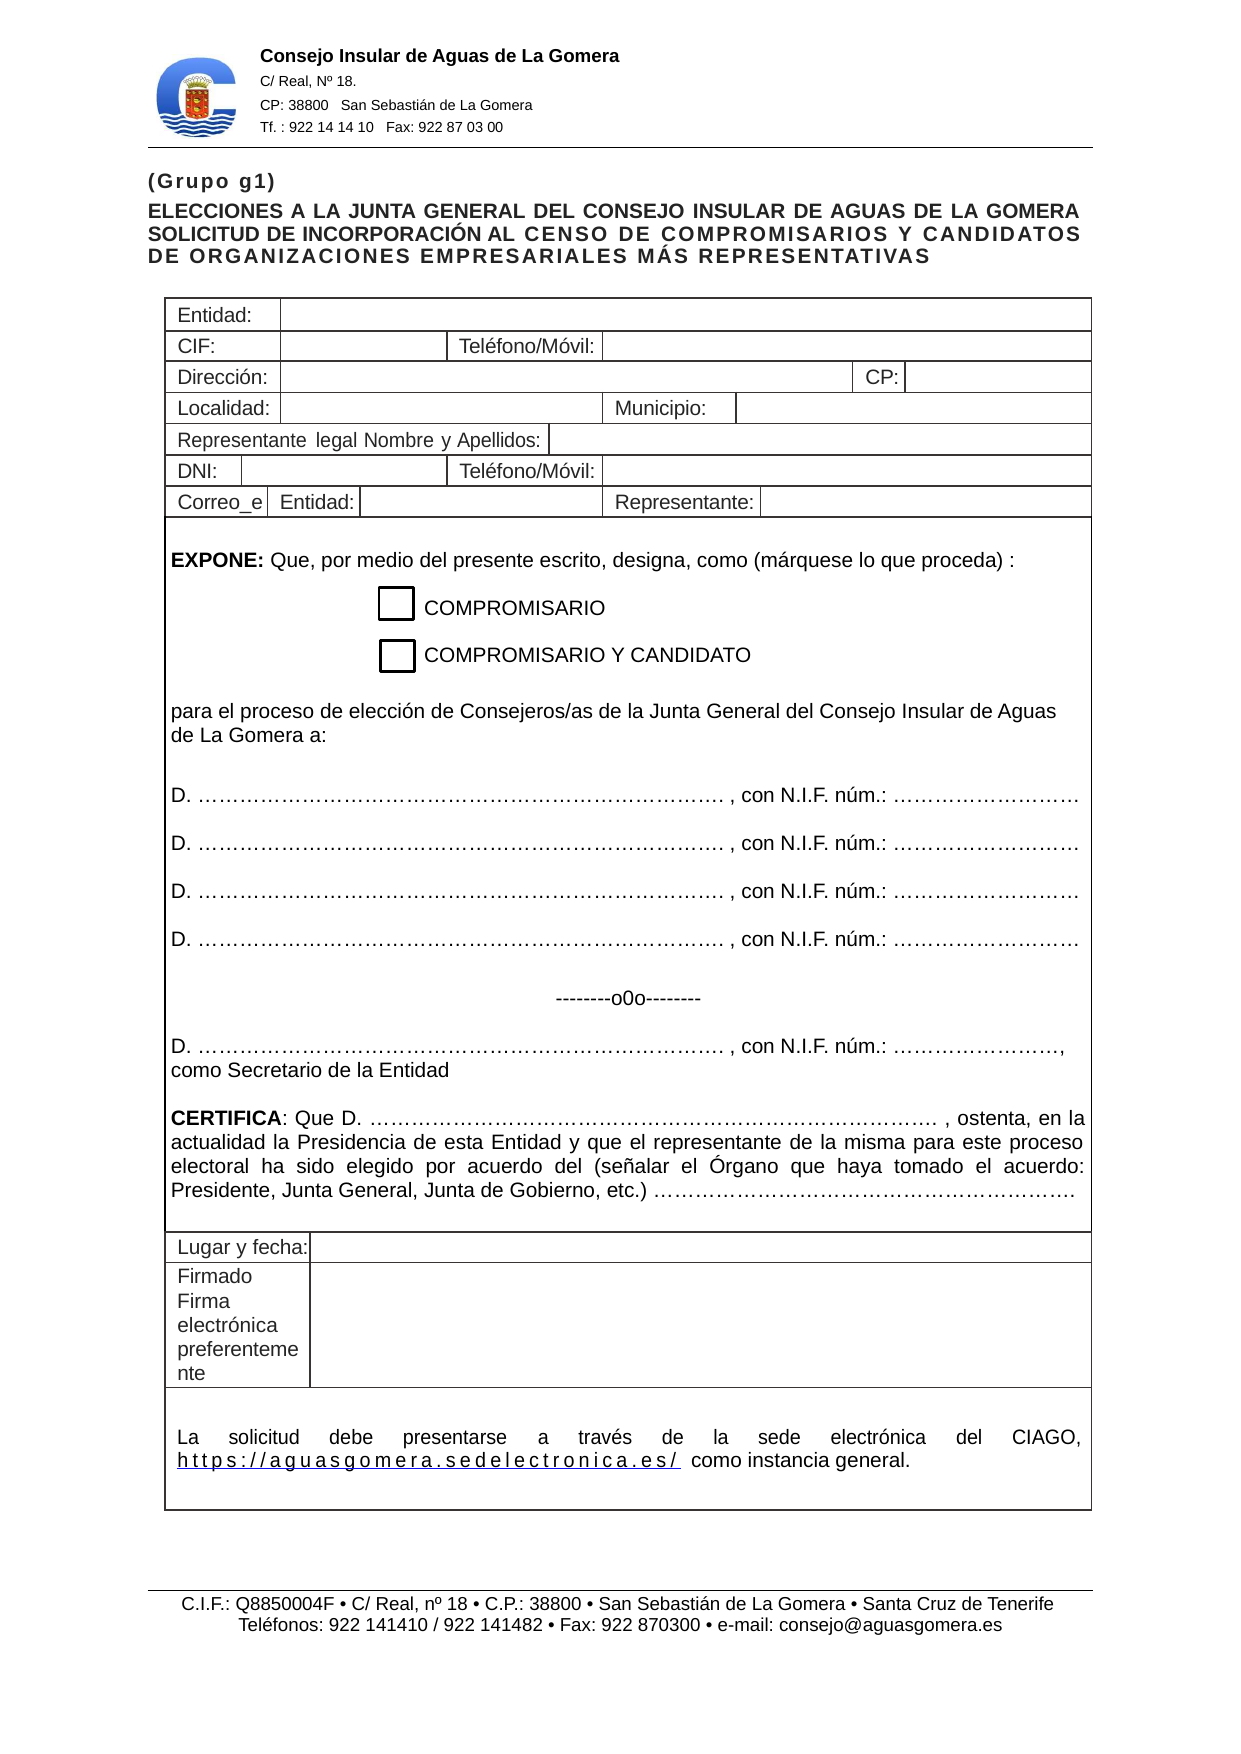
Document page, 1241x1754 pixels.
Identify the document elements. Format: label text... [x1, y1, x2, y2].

table_cell [603, 456, 1091, 485]
table_cell D. …………………………………………………………………. , con N.I.F. núm.: ……………………… D. …………………………………………………………………. , con N.I.F. núm.: ……………………… D. …………………………………………………………………. , con N.I.F. núm.: ……………………… D. …………………………………………………………………. , con N.I.F. núm.: ……………………… [166, 753, 1091, 980]
table_cell [550, 424, 1091, 454]
text (Grupo g1) [148, 171, 1081, 193]
table_cell --------o0o-------- D. …………………………………………………………………. , con N.I.F. núm.: ……………………, como Secretario de la Entidad CERTIFICA: Que D. ………………………………………………………………………. , ostenta, en la actualidad la Presidencia de esta Entidad y que el representante de la misma para este proceso electoral ha sido elegido por acuerdo del (señalar el Órgano que haya tomado el acuerdo: Presidente, Junta General, Junta de Gobierno, etc.) ……………………………………………………. [166, 980, 1091, 1231]
table_cell CIF: [166, 332, 280, 360]
table_cell Teléfono/Móvil: [448, 456, 602, 485]
table_cell Firmado Firma electrónica preferentemente [166, 1263, 309, 1386]
table_cell [281, 393, 602, 423]
table_header [281, 299, 1091, 330]
table_cell para el proceso de elección de Consejeros/as de la Junta General del Consejo Insular de Aguas de La Gomera a: [166, 694, 1091, 753]
table_cell Municipio: [603, 393, 735, 423]
table_cell [281, 332, 446, 360]
table_header Entidad: [166, 299, 280, 330]
text ELECCIONES A LA JUNTA GENERAL DEL CONSEJO INSULAR DE AGUAS DE LA GOMERA SOLICITUD DE INCORPORACIÓN AL CENSO DE COMPROMISARIOS Y CANDIDATOS DE ORGANIZACIONES EMPRESARIALES MÁS REPRESENTATIVAS [148, 200, 1081, 268]
table_cell Entidad: [268, 487, 359, 516]
table_cell Representante: [603, 487, 760, 516]
table_cell [761, 487, 1091, 516]
table_cell [906, 362, 1091, 392]
table_cell Correo_e [166, 487, 267, 516]
table_cell Teléfono/Móvil: [448, 332, 602, 360]
picture [156, 54, 237, 139]
table_cell CP: [853, 362, 904, 392]
table_cell EXPONE: Que, por medio del presente escrito, designa, como (márquese lo que proceda) : COMPROMISARIO COMPROMISARIO Y CANDIDATO [166, 518, 1091, 694]
table_cell [311, 1233, 1091, 1262]
table_cell DNI: [166, 456, 241, 485]
table_cell [311, 1263, 1091, 1386]
table_cell [281, 362, 852, 392]
table_cell Lugar y fecha: [166, 1233, 309, 1262]
table_cell Localidad: [166, 393, 280, 423]
table_cell [737, 393, 1091, 423]
table_cell [603, 332, 1091, 360]
table_cell La solicitud debe presentarse a través de la sede electrónica del CIAGO, https://aguasgomera.sedelectronica.es/ como instancia general. [166, 1388, 1091, 1509]
table_cell Dirección: [166, 362, 280, 392]
table_cell [242, 456, 446, 485]
table_cell Representante legal Nombre y Apellidos: [166, 424, 548, 454]
table_cell [361, 487, 602, 516]
